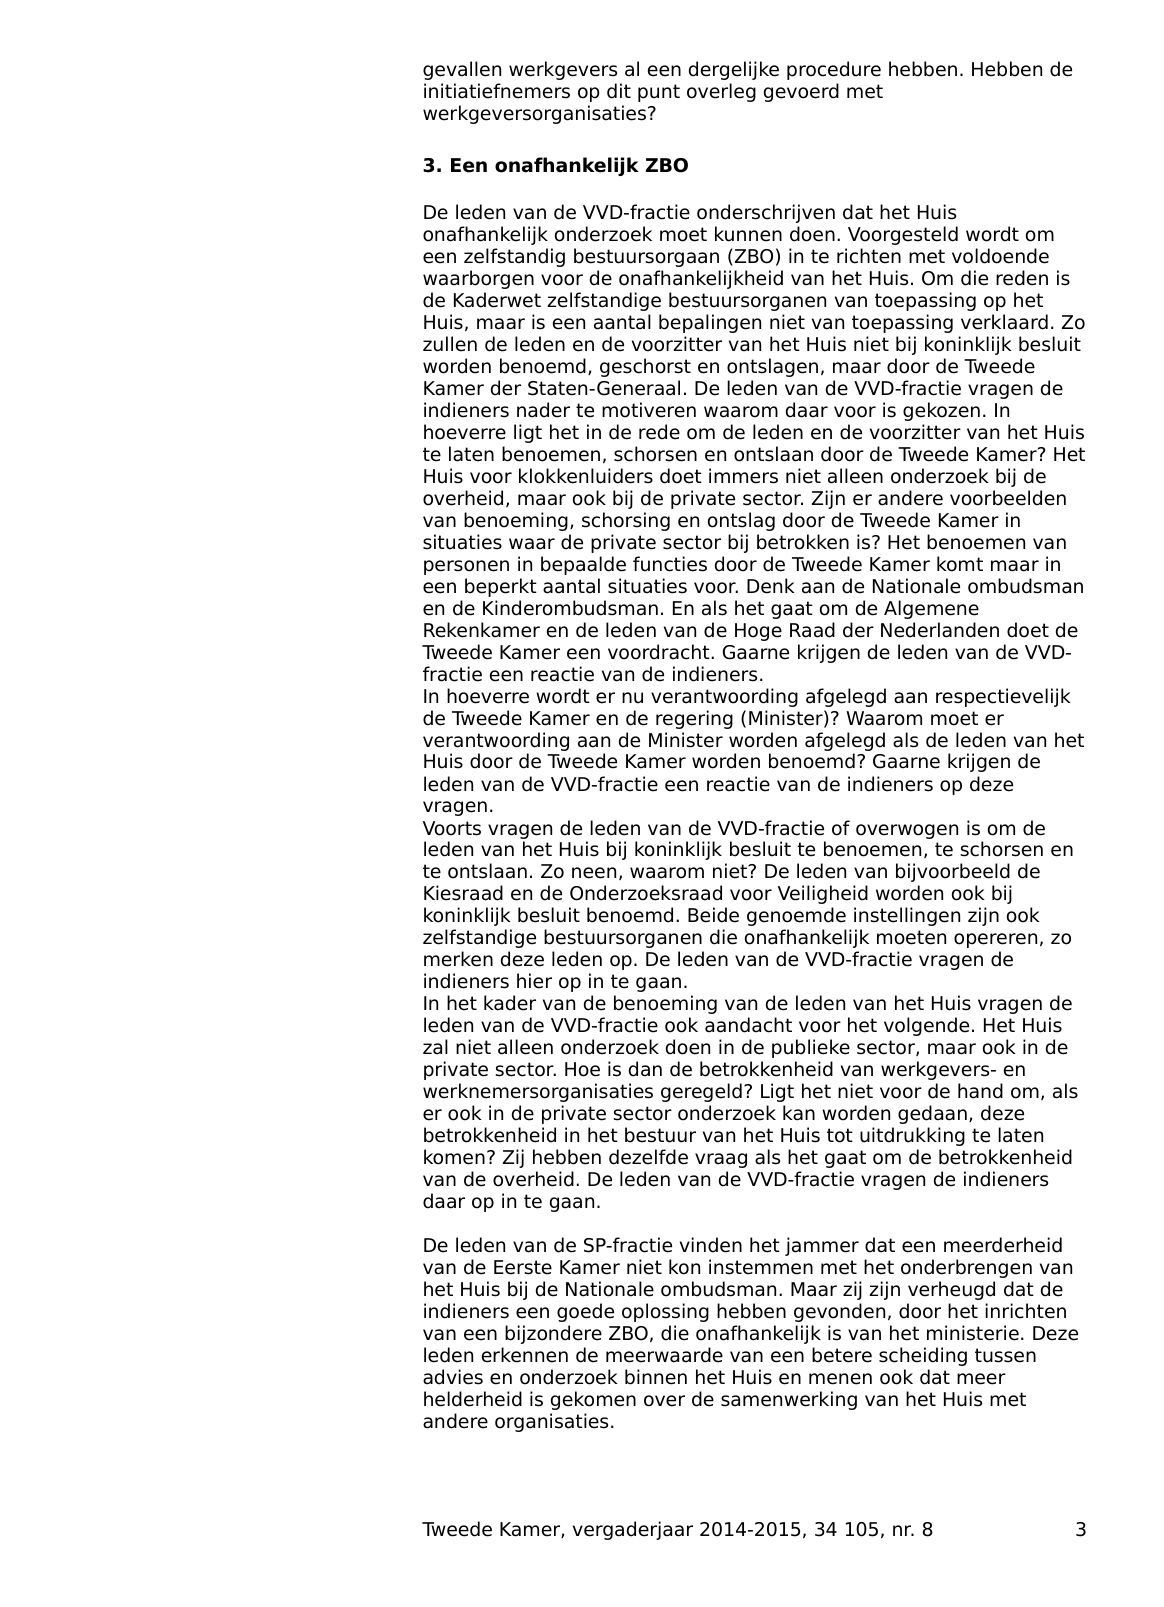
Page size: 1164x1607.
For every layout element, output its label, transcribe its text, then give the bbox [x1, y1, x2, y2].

text Voorts vragen de leden van de VVD-fractie of overwogen is om de leden van het Huis bij koninklijk besluit te benoemen, te schorsen en te ontslaan. Zo neen, waarom niet? De leden van bijvoorbeeld de Kiesraad en de Onderzoeksraad voor Veiligheid worden ook bij koninklijk besluit benoemd. Beide genoemde instellingen zijn ook zelfstandige bestuursorganen die onafhankelijk moeten opereren, zo merken deze leden op. De leden van de VVD-fractie vragen de indieners hier op in te gaan. [422, 817, 1087, 993]
subtitle 3. Een onafhankelijk ZBO [422, 155, 1087, 177]
text In het kader van de benoeming van de leden van het Huis vragen de leden van de VVD-fractie ook aandacht voor het volgende. Het Huis zal niet alleen onderzoek doen in de publieke sector, maar ook in de private sector. Hoe is dan de betrokkenheid van werkgevers- en werknemersorganisaties geregeld? Ligt het niet voor de hand om, als er ook in de private sector onderzoek kan worden gedaan, deze betrokkenheid in het bestuur van het Huis tot uitdrukking te laten komen? Zij hebben dezelfde vraag als het gaat om de betrokkenheid van de overheid. De leden van de VVD-fractie vragen de indieners daar op in te gaan. [422, 993, 1087, 1213]
text gevallen werkgevers al een dergelijke procedure hebben. Hebben de initiatiefnemers op dit punt overleg gevoerd met werkgeversorganisaties? [422, 59, 1087, 125]
text De leden van de VVD-fractie onderschrijven dat het Huis onafhankelijk onderzoek moet kunnen doen. Voorgesteld wordt om een zelfstandig bestuursorgaan (ZBO) in te richten met voldoende waarborgen voor de onafhankelijkheid van het Huis. Om die reden is de Kaderwet zelfstandige bestuursorganen van toepassing op het Huis, maar is een aantal bepalingen niet van toepassing verklaard. Zo zullen de leden en de voorzitter van het Huis niet bij koninklijk besluit worden benoemd, geschorst en ontslagen, maar door de Tweede Kamer der Staten-Generaal. De leden van de VVD-fractie vragen de indieners nader te motiveren waarom daar voor is gekozen. In hoeverre ligt het in de rede om de leden en de voorzitter van het Huis te laten benoemen, schorsen en ontslaan door de Tweede Kamer? Het Huis voor klokkenluiders doet immers niet alleen onderzoek bij de overheid, maar ook bij de private sector. Zijn er andere voorbeelden van benoeming, schorsing en ontslag door de Tweede Kamer in situaties waar de private sector bij betrokken is? Het benoemen van personen in bepaalde functies door de Tweede Kamer komt maar in een beperkt aantal situaties voor. Denk aan de Nationale ombudsman en de Kinderombudsman. En als het gaat om de Algemene Rekenkamer en de leden van de Hoge Raad der Nederlanden doet de Tweede Kamer een voordracht. Gaarne krijgen de leden van de VVD-fractie een reactie van de indieners. [422, 202, 1087, 686]
text In hoeverre wordt er nu verantwoording afgelegd aan respectievelijk de Tweede Kamer en de regering (Minister)? Waarom moet er verantwoording aan de Minister worden afgelegd als de leden van het Huis door de Tweede Kamer worden benoemd? Gaarne krijgen de leden van de VVD-fractie een reactie van de indieners op deze vragen. [422, 686, 1087, 817]
text De leden van de SP-fractie vinden het jammer dat een meerderheid van de Eerste Kamer niet kon instemmen met het onderbrengen van het Huis bij de Nationale ombudsman. Maar zij zijn verheugd dat de indieners een goede oplossing hebben gevonden, door het inrichten van een bijzondere ZBO, die onafhankelijk is van het ministerie. Deze leden erkennen de meerwaarde van een betere scheiding tussen advies en onderzoek binnen het Huis en menen ook dat meer helderheid is gekomen over de samenwerking van het Huis met andere organisaties. [422, 1235, 1087, 1433]
